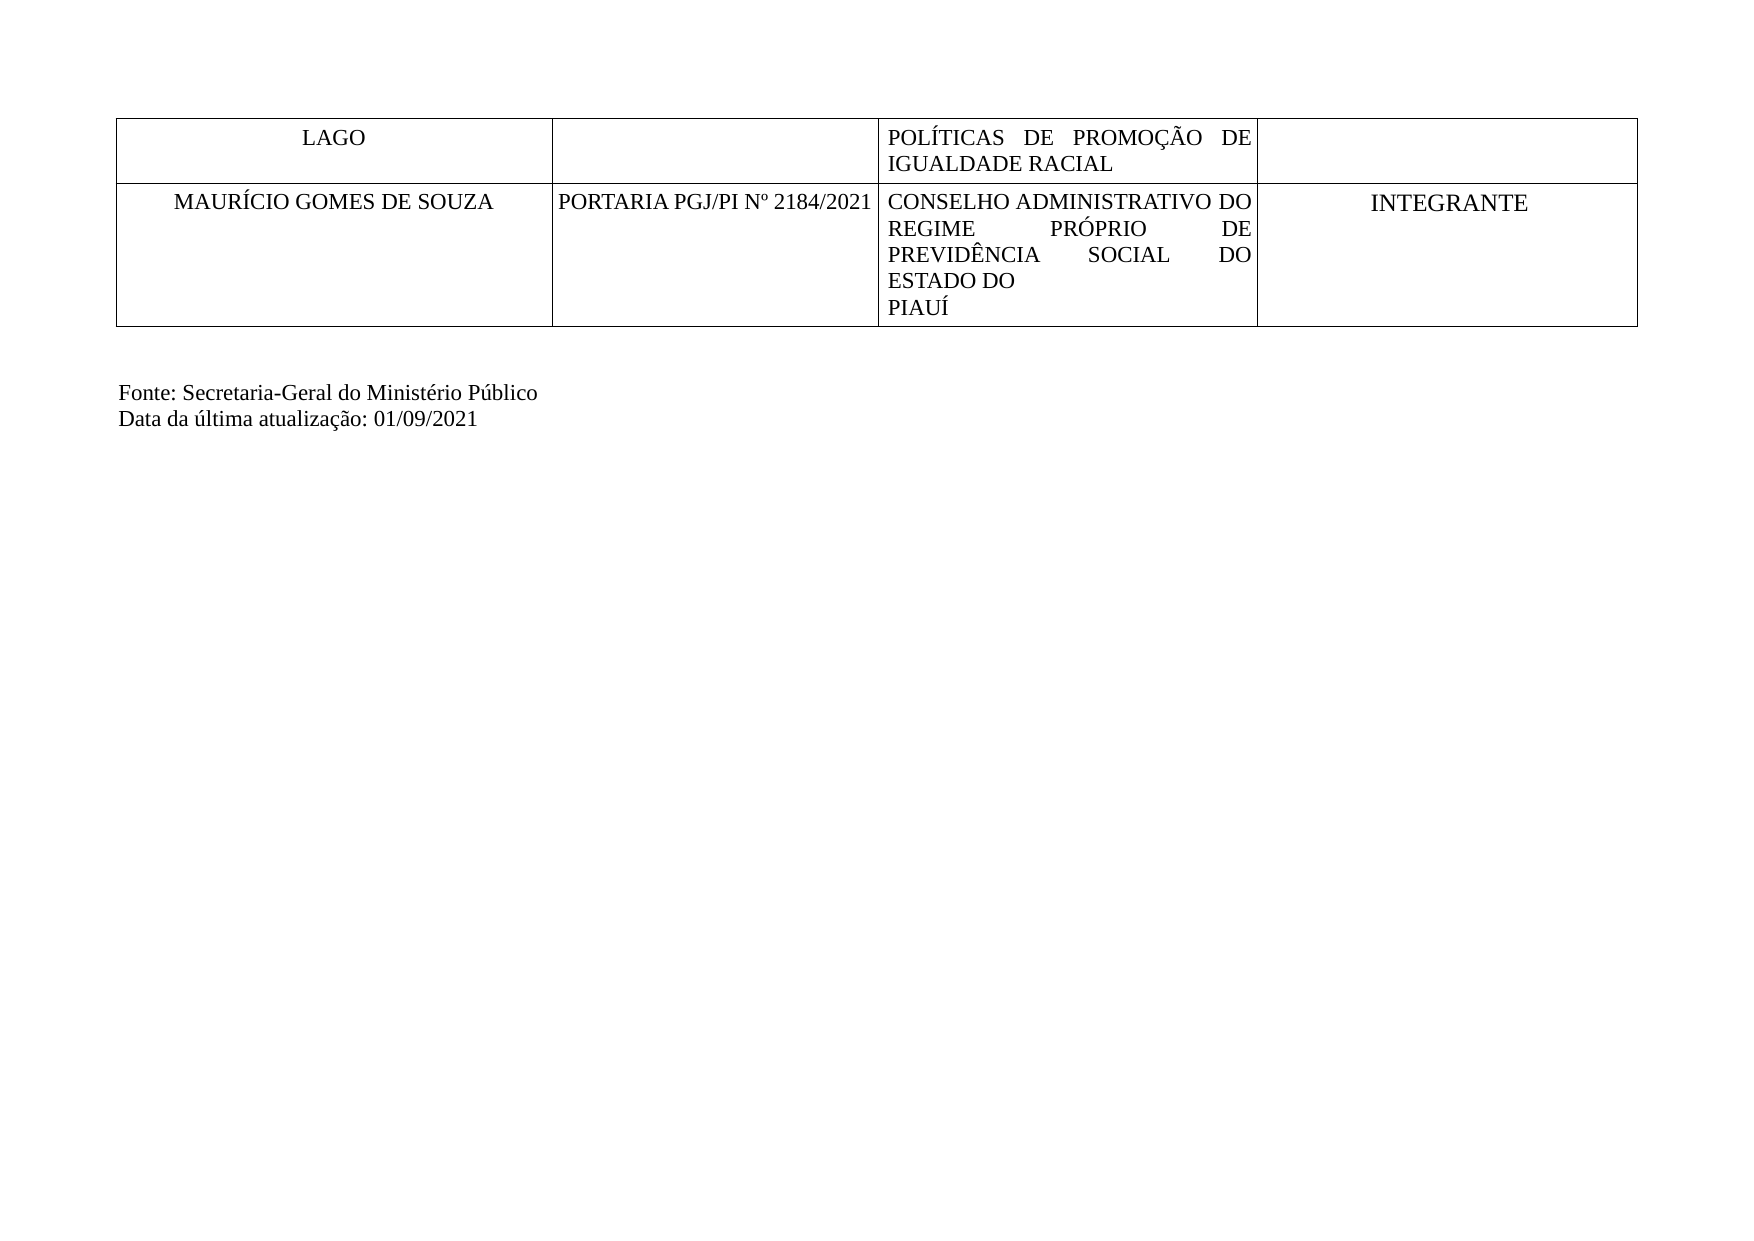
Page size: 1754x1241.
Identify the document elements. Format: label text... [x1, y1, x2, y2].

table_cell MAURÍCIO GOMES DE SOUZA [117, 184, 552, 326]
table_cell PORTARIA PGJ/PI Nº 2184/2021 [553, 184, 878, 326]
table_cell Integrante [1258, 184, 1637, 326]
table_cell [1258, 119, 1637, 182]
table_cell Conselho Administrativo do Regime Próprio de Previdência Social do Estado do Piauí [879, 184, 1257, 326]
text Fonte: Secretaria-Geral do Ministério Público [118, 378, 1636, 405]
table_cell LAGO [117, 119, 552, 182]
table_cell [553, 119, 878, 182]
table_cell POLÍTICAS DE PROMOÇÃO DE IGUALDADE RACIAL [879, 119, 1257, 182]
text Data da última atualização: 01/09/2021 [118, 405, 1636, 431]
